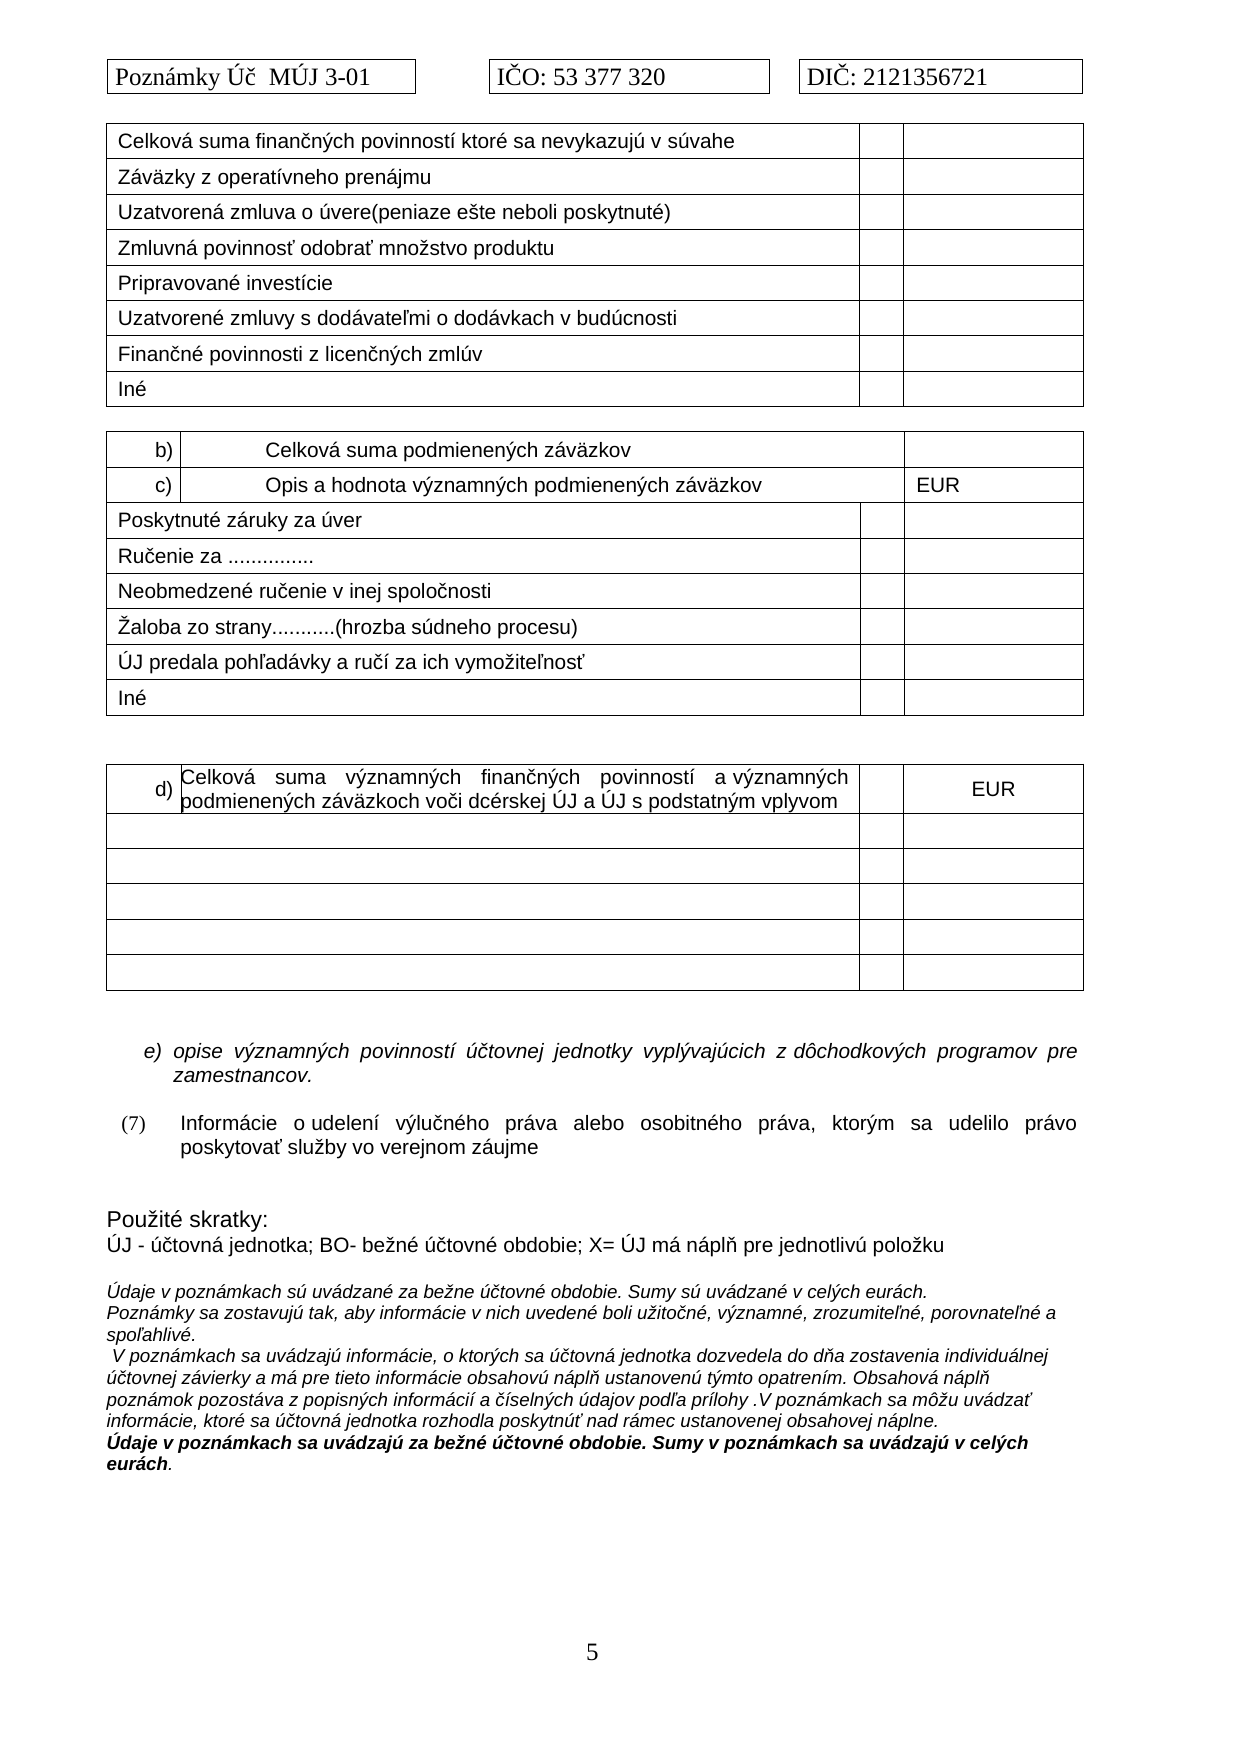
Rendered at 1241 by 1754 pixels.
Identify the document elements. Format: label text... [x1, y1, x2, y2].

table_cell [904, 301, 1083, 335]
table_cell [107, 955, 859, 989]
table_cell Žaloba zo strany...........(hrozba súdneho procesu) [107, 609, 860, 644]
table_cell [904, 814, 1083, 848]
table_cell [860, 920, 903, 954]
table_cell [860, 266, 903, 300]
table_cell Iné [107, 372, 859, 406]
table_cell [905, 609, 1083, 644]
table_cell [860, 372, 903, 406]
table_cell [904, 336, 1083, 371]
table_cell [107, 814, 859, 848]
table_cell EUR [905, 468, 1083, 502]
table_cell [860, 884, 903, 919]
list opise významných povinností účtovnej jednotky vyplývajúcich z dôchodkových programov pre zamestnancov. [143, 1038, 1078, 1086]
text Poznámky sa zostavujú tak, aby informácie v nich uvedené boli užitočné, významné, zrozumiteľné, porovnateľné a spoľahlivé. [106, 1302, 1078, 1345]
table_cell [860, 230, 903, 264]
text Údaje v poznámkach sa uvádzajú za bežné účtovné obdobie. Sumy v poznámkach sa uvádzajú v celých eurách. [106, 1432, 1078, 1475]
table_cell Zmluvná povinnosť odobrať množstvo produktu [107, 230, 859, 264]
table_cell [905, 574, 1083, 608]
table_cell [904, 955, 1083, 989]
table_cell [905, 503, 1083, 537]
text Údaje v poznámkach sú uvádzané za bežne účtovné obdobie. Sumy sú uvádzané v celých eurách. [106, 1281, 1078, 1302]
table_cell [904, 230, 1083, 264]
table_cell [107, 884, 859, 919]
text ÚJ - účtovná jednotka; BO- bežné účtovné obdobie; X= ÚJ má náplň pre jednotlivú položku [106, 1233, 1078, 1257]
table_cell [861, 645, 904, 679]
table_cell [107, 920, 859, 954]
table_cell [904, 884, 1083, 919]
table_cell [904, 159, 1083, 194]
table_cell Uzatvorená zmluva o úvere(peniaze ešte neboli poskytnuté) [107, 195, 859, 229]
table_cell [860, 955, 903, 989]
table_cell [107, 849, 859, 883]
table_cell [861, 680, 904, 714]
table_header [107, 765, 181, 812]
table_header [860, 765, 903, 812]
table_header [107, 432, 180, 467]
table_header [905, 432, 1083, 467]
table_cell [904, 849, 1083, 883]
table_cell [905, 539, 1083, 573]
table_cell [860, 159, 903, 194]
table_header Celková suma významných finančných povinností a významných podmienených záväzkoch voči dcérskej ÚJ a ÚJ s podstatným vplyvom [182, 765, 859, 812]
table_cell Záväzky z operatívneho prenájmu [107, 159, 859, 194]
table_header Celková suma podmienených záväzkov [181, 432, 904, 467]
table_cell [861, 539, 904, 573]
table_cell [904, 195, 1083, 229]
table_cell [905, 680, 1083, 714]
table_cell [860, 814, 903, 848]
table_cell [860, 195, 903, 229]
table_cell [860, 124, 903, 158]
table_cell ÚJ predala pohľadávky a ručí za ich vymožiteľnosť [107, 645, 860, 679]
table_cell [904, 372, 1083, 406]
table_cell [861, 574, 904, 608]
table_cell [861, 609, 904, 644]
table_cell [904, 920, 1083, 954]
table_cell Uzatvorené zmluvy s dodávateľmi o dodávkach v budúcnosti [107, 301, 859, 335]
table_cell [904, 124, 1083, 158]
table_cell Finančné povinnosti z licenčných zmlúv [107, 336, 859, 371]
text V poznámkach sa uvádzajú informácie, o ktorých sa účtovná jednotka dozvedela do dňa zostavenia individuálnej účtovnej závierky a má pre tieto informácie obsahovú náplň ustanovenú týmto opatrením. Obsahová náplň poznámok pozostáva z popisných informácií a číselných údajov podľa prílohy .V poznámkach sa môžu uvádzať informácie, ktoré sa účtovná jednotka rozhodla poskytnúť nad rámec ustanovenej obsahovej náplne. [106, 1345, 1078, 1432]
table_header EUR [904, 765, 1083, 812]
table_cell [904, 266, 1083, 300]
table_cell Ručenie za ............... [107, 539, 860, 573]
table_cell [107, 468, 180, 502]
table_cell Opis a hodnota významných podmienených záväzkov [181, 468, 904, 502]
text Použité skratky: [106, 1206, 1078, 1233]
table_cell Neobmedzené ručenie v inej spoločnosti [107, 574, 860, 608]
table_cell Pripravované investície [107, 266, 859, 300]
table_cell Celková suma finančných povinností ktoré sa nevykazujú v súvahe [107, 124, 859, 158]
table_cell [860, 301, 903, 335]
table_cell [905, 645, 1083, 679]
table_cell [860, 336, 903, 371]
table_cell [860, 849, 903, 883]
table_cell [861, 503, 904, 537]
table_cell Iné [107, 680, 860, 714]
list Informácie o udelení výlučného práva alebo osobitného práva, ktorým sa udelilo právo poskytovať služby vo verejnom záujme [121, 1110, 1078, 1158]
table_cell Poskytnuté záruky za úver [107, 503, 860, 537]
